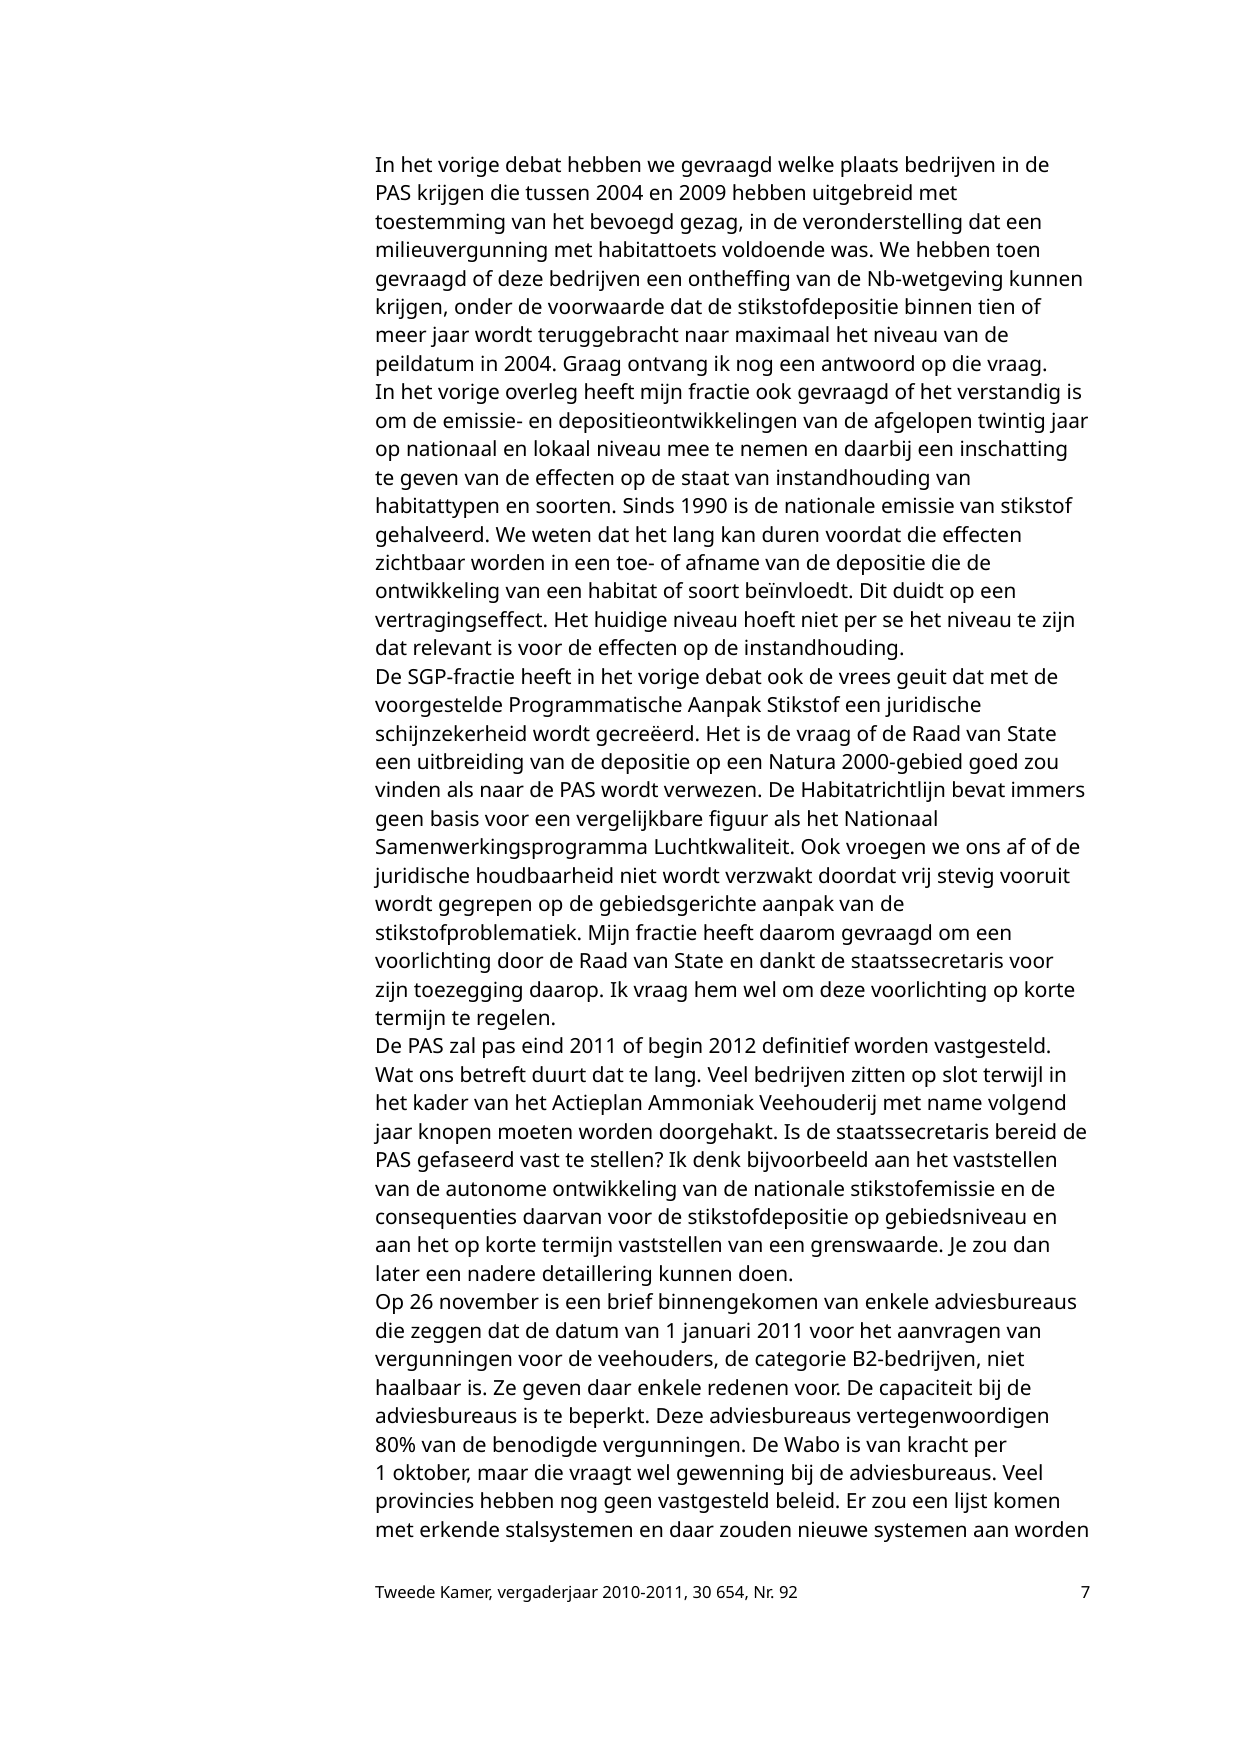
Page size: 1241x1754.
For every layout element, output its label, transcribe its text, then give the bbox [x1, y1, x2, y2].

text In het vorige debat hebben we gevraagd welke plaats bedrijven in de PAS krijgen die tussen 2004 en 2009 hebben uitgebreid met toestemming van het bevoegd gezag, in de veronderstelling dat een milieuvergunning met habitattoets voldoende was. We hebben toen gevraagd of deze bedrijven een ontheffing van de Nb-wetgeving kunnen krijgen, onder de voorwaarde dat de stikstofdepositie binnen tien of meer jaar wordt teruggebracht naar maximaal het niveau van de peildatum in 2004. Graag ontvang ik nog een antwoord op die vraag. [375, 150, 1090, 377]
text Op 26 november is een brief binnengekomen van enkele adviesbureaus die zeggen dat de datum van 1 januari 2011 voor het aanvragen van vergunningen voor de veehouders, de categorie B2-bedrijven, niet haalbaar is. Ze geven daar enkele redenen voor. De capaciteit bij de adviesbureaus is te beperkt. Deze adviesbureaus vertegenwoordigen 80% van de benodigde vergunningen. De Wabo is van kracht per 1 oktober, maar die vraagt wel gewenning bij de adviesbureaus. Veel provincies hebben nog geen vastgesteld beleid. Er zou een lijst komen met erkende stalsystemen en daar zouden nieuwe systemen aan worden [375, 1287, 1090, 1543]
text De PAS zal pas eind 2011 of begin 2012 definitief worden vastgesteld. Wat ons betreft duurt dat te lang. Veel bedrijven zitten op slot terwijl in het kader van het Actieplan Ammoniak Veehouderij met name volgend jaar knopen moeten worden doorgehakt. Is de staatssecretaris bereid de PAS gefaseerd vast te stellen? Ik denk bijvoorbeeld aan het vaststellen van de autonome ontwikkeling van de nationale stikstofemissie en de consequenties daarvan voor de stikstofdepositie op gebiedsniveau en aan het op korte termijn vaststellen van een grenswaarde. Je zou dan later een nadere detaillering kunnen doen. [375, 1032, 1090, 1287]
text In het vorige overleg heeft mijn fractie ook gevraagd of het verstandig is om de emissie- en depositieontwikkelingen van de afgelopen twintig jaar op nationaal en lokaal niveau mee te nemen en daarbij een inschatting te geven van de effecten op de staat van instandhouding van habitattypen en soorten. Sinds 1990 is de nationale emissie van stikstof gehalveerd. We weten dat het lang kan duren voordat die effecten zichtbaar worden in een toe- of afname van de depositie die de ontwikkeling van een habitat of soort beïnvloedt. Dit duidt op een vertragingseffect. Het huidige niveau hoeft niet per se het niveau te zijn dat relevant is voor de effecten op de instandhouding. [375, 377, 1090, 662]
text De SGP-fractie heeft in het vorige debat ook de vrees geuit dat met de voorgestelde Programmatische Aanpak Stikstof een juridische schijnzekerheid wordt gecreëerd. Het is de vraag of de Raad van State een uitbreiding van de depositie op een Natura 2000-gebied goed zou vinden als naar de PAS wordt verwezen. De Habitatrichtlijn bevat immers geen basis voor een vergelijkbare figuur als het Nationaal Samenwerkingsprogramma Luchtkwaliteit. Ook vroegen we ons af of de juridische houdbaarheid niet wordt verzwakt doordat vrij stevig vooruit wordt gegrepen op de gebiedsgerichte aanpak van de stikstofproblematiek. Mijn fractie heeft daarom gevraagd om een voorlichting door de Raad van State en dankt de staatssecretaris voor zijn toezegging daarop. Ik vraag hem wel om deze voorlichting op korte termijn te regelen. [375, 662, 1090, 1032]
